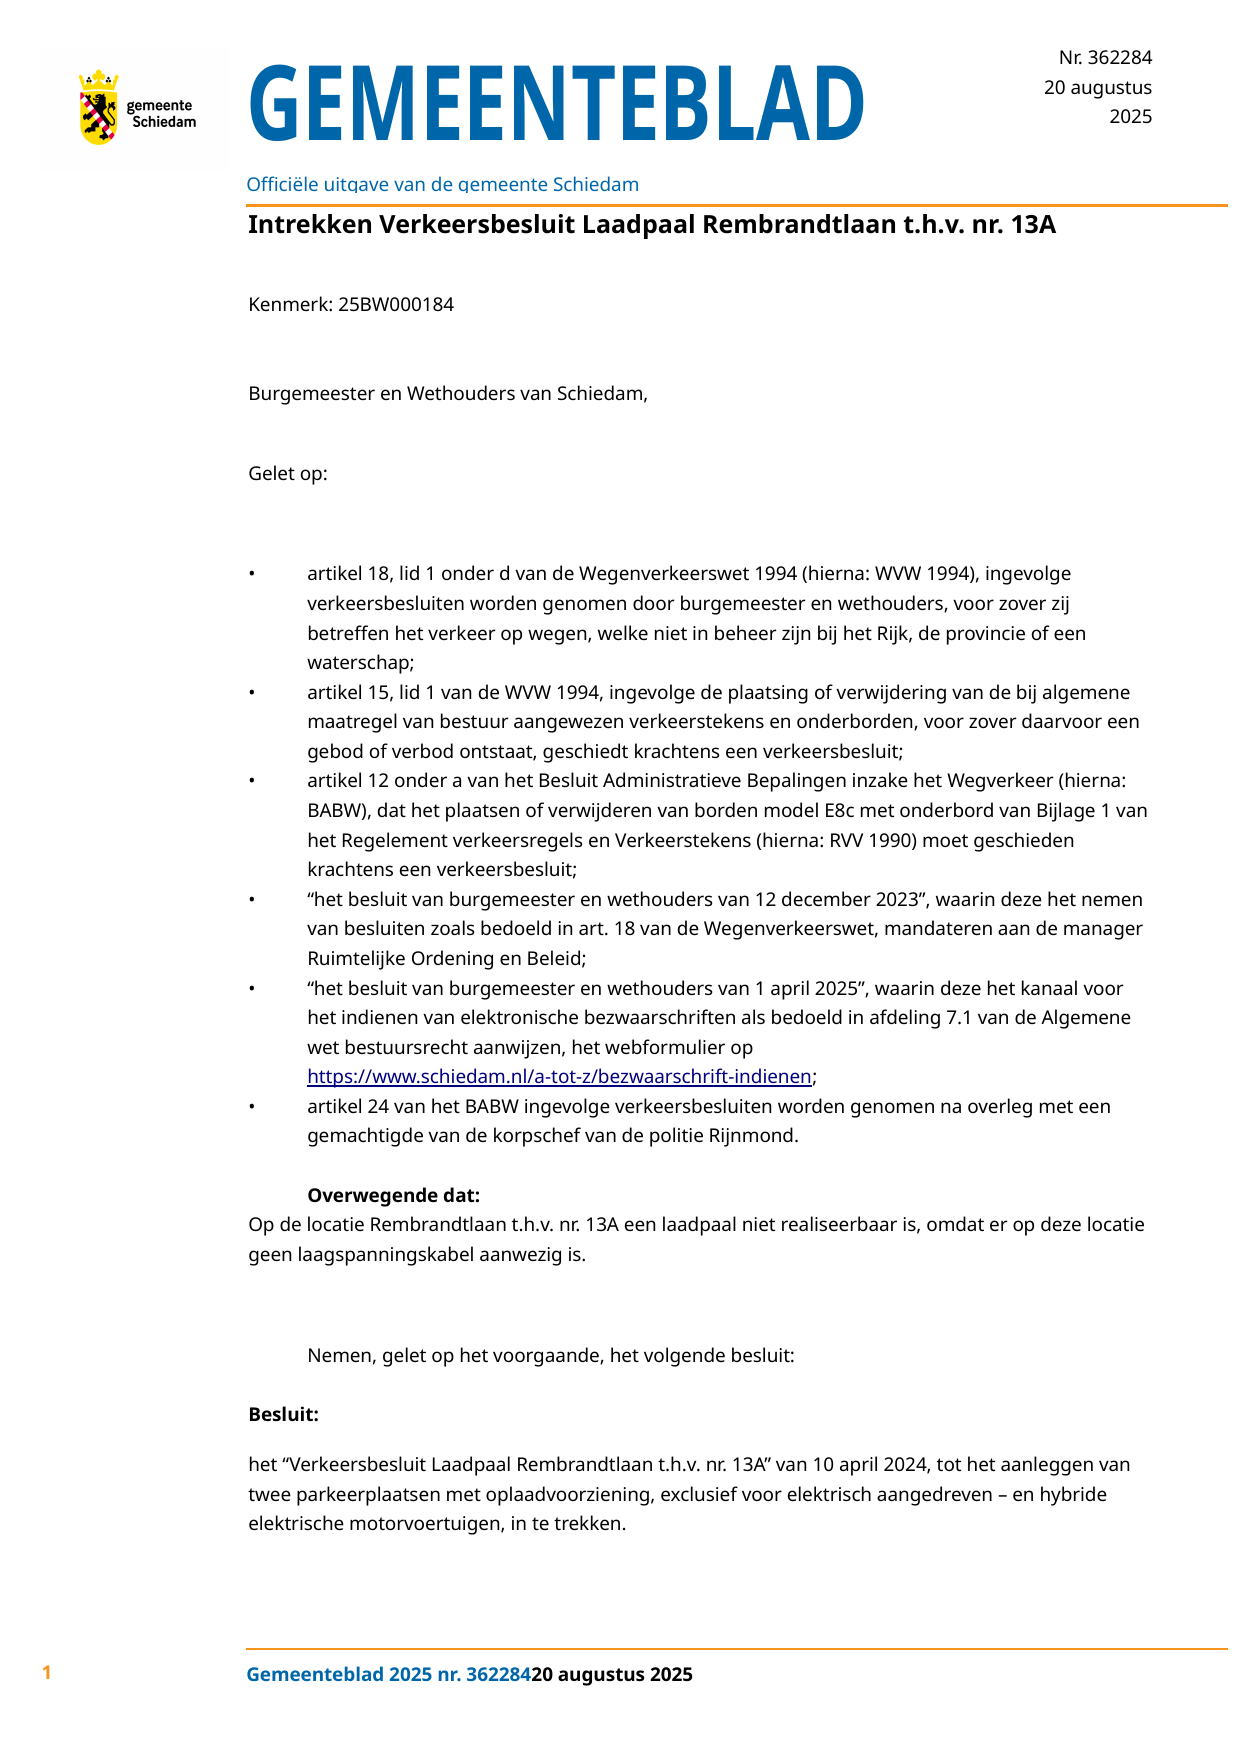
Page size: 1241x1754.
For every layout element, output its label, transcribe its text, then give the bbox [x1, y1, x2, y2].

text Op de locatie Rembrandtlaan t.h.v. nr. 13A een laadpaal niet realiseerbaar is, omdat er op deze locatie geen laagspanningskabel aanwezig is. [248, 1211, 1152, 1267]
list “het besluit van burgemeester en wethouders van 12 december 2023”, waarin deze het nemen van besluiten zoals bedoeld in art. 18 van de Wegenverkeerswet, mandateren aan de manager Ruimtelijke Ordening en Beleid; [248, 886, 1152, 971]
list Nemen, gelet op het voorgaande, het volgende besluit: [248, 1342, 1152, 1368]
list artikel 18, lid 1 onder d van de Wegenverkeerswet 1994 (hierna: WVW 1994), ingevolge verkeersbesluiten worden genomen door burgemeester en wethouders, voor zover zij betreffen het verkeer op wegen, welke niet in beheer zijn bij het Rijk, de provincie of een waterschap; [248, 561, 1152, 675]
list Overwegende dat: [248, 1182, 1152, 1208]
picture [41, 47, 231, 172]
text het “Verkeersbesluit Laadpaal Rembrandtlaan t.h.v. nr. 13A” van 10 april 2024, tot het aanleggen van twee parkeerplaatsen met oplaadvoorziening, exclusief voor elektrisch aangedreven – en hybride elektrische motorvoertuigen, in te trekken. [248, 1451, 1152, 1536]
list artikel 24 van het BABW ingevolge verkeersbesluiten worden genomen na overleg met een gemachtigde van de korpschef van de politie Rijnmond. [248, 1093, 1152, 1148]
text Gelet op: [248, 460, 1152, 486]
text Besluit: [248, 1401, 1152, 1427]
text Kenmerk: 25BW000184 [248, 291, 1152, 317]
text Burgemeester en Wethouders van Schiedam, [248, 380, 1152, 406]
list artikel 15, lid 1 van de WVW 1994, ingevolge de plaatsing of verwijdering van de bij algemene maatregel van bestuur aangewezen verkeerstekens en onderborden, voor zover daarvoor een gebod of verbod ontstaat, geschiedt krachtens een verkeersbesluit; [248, 679, 1152, 764]
text Intrekken Verkeersbesluit Laadpaal Rembrandtlaan t.h.v. nr. 13A [248, 207, 1152, 241]
list artikel 12 onder a van het Besluit Administratieve Bepalingen inzake het Wegverkeer (hierna: BABW), dat het plaatsen of verwijderen van borden model E8c met onderbord van Bijlage 1 van het Regelement verkeersregels en Verkeerstekens (hierna: RVV 1990) moet geschieden krachtens een verkeersbesluit; [248, 768, 1152, 882]
list “het besluit van burgemeester en wethouders van 1 april 2025”, waarin deze het kanaal voor het indienen van elektronische bezwaarschriften als bedoeld in afdeling 7.1 van de Algemene wet bestuursrecht aanwijzen, het webformulier op https://www.schiedam.nl/a-tot-z/bezwaarschrift-indienen; [248, 975, 1152, 1089]
